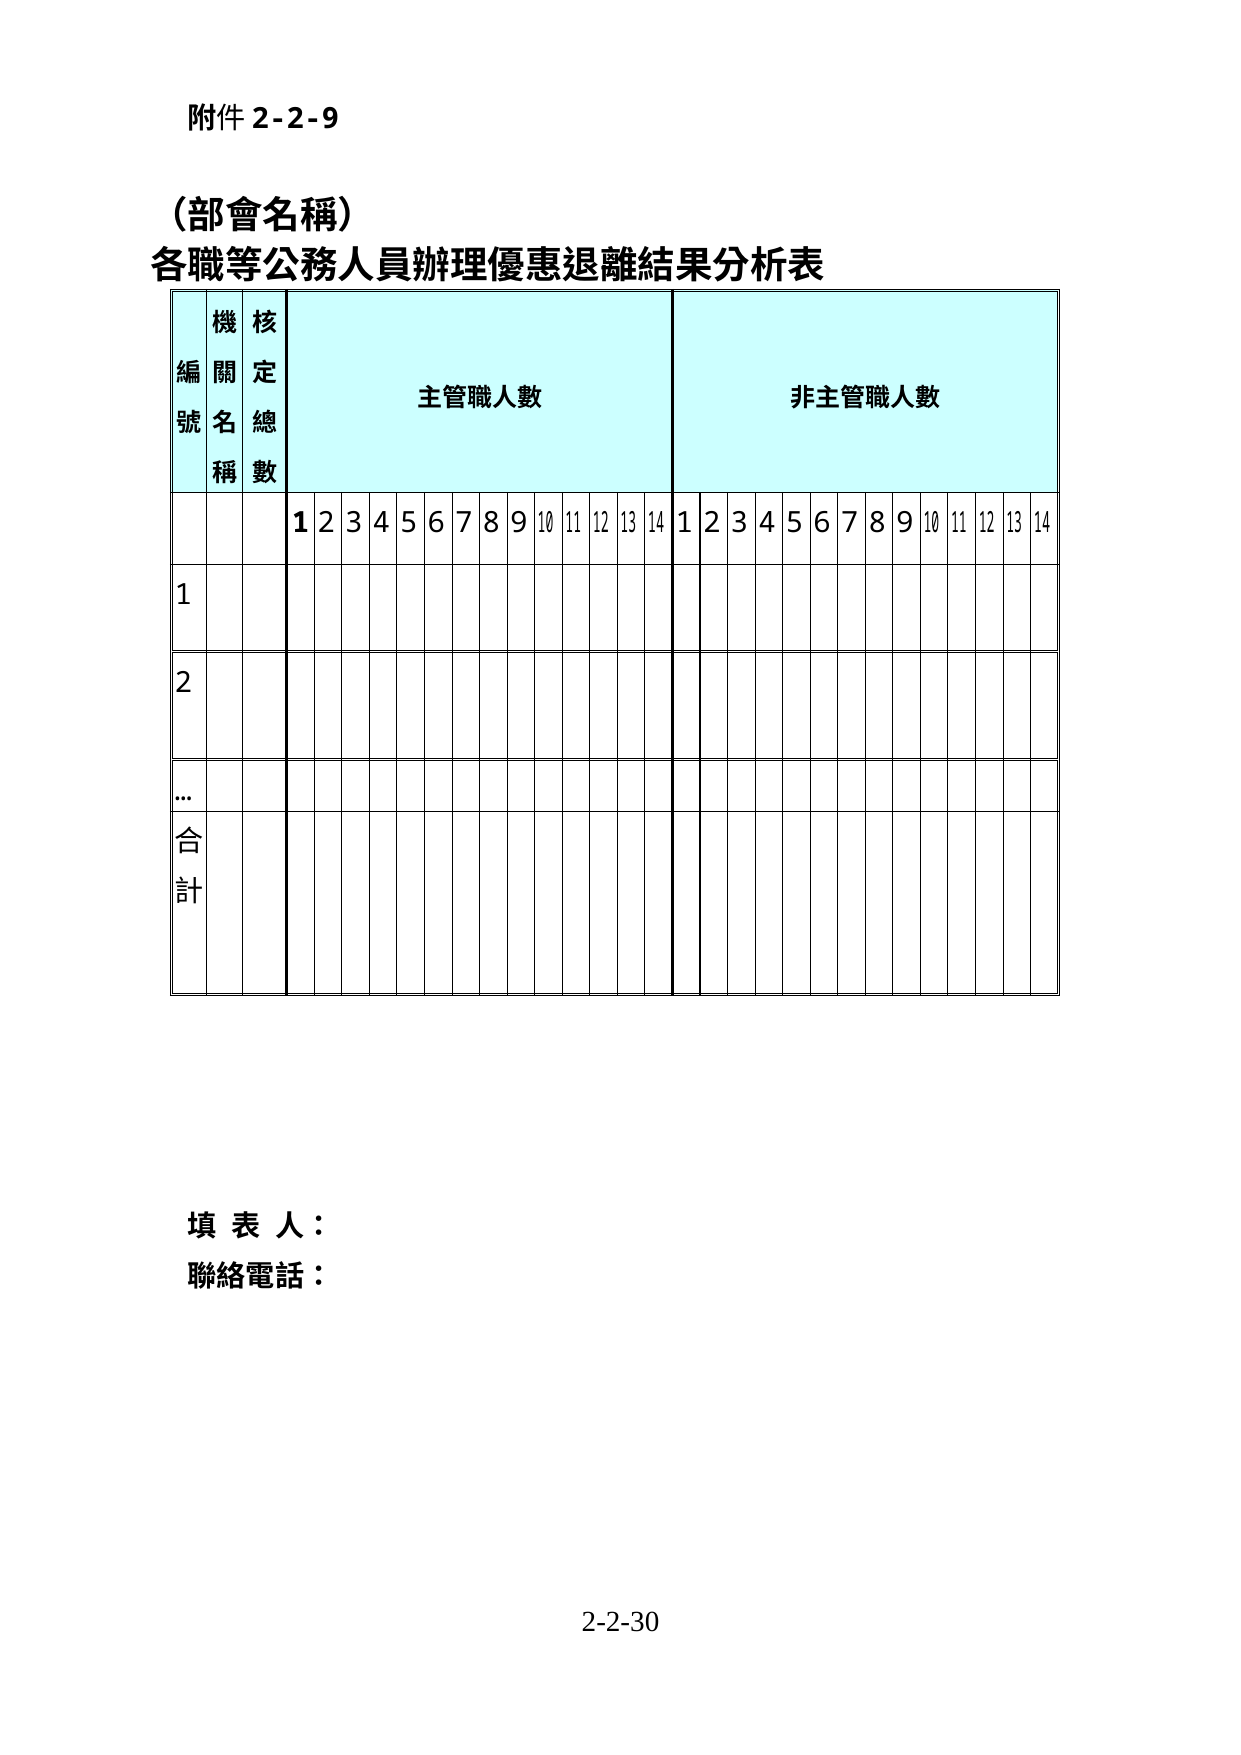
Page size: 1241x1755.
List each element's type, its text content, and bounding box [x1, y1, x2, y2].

table_cell [756, 653, 782, 757]
table_cell [535, 761, 562, 811]
table_cell 1 [674, 493, 699, 564]
table_cell [893, 565, 920, 649]
table_cell [207, 653, 242, 757]
table_cell 8 [480, 493, 507, 564]
table_cell [243, 761, 285, 811]
table_cell [645, 565, 671, 649]
table_cell [453, 653, 479, 757]
table_cell [370, 565, 396, 649]
table_cell 2 [701, 493, 727, 564]
table_cell [866, 761, 892, 811]
table_cell [397, 653, 424, 757]
table_cell [288, 653, 314, 757]
table_cell [645, 812, 671, 993]
table_cell [535, 812, 562, 993]
table_cell [288, 761, 314, 811]
table_header 非主管職人數 [674, 292, 1057, 492]
table_cell 9 [508, 493, 534, 564]
table_cell … [173, 761, 206, 811]
table_cell [893, 761, 920, 811]
table_cell [342, 653, 369, 757]
table_header 主管職人數 [288, 292, 671, 492]
table_cell [243, 653, 285, 757]
table_cell [838, 812, 865, 993]
table_cell [370, 761, 396, 811]
table_cell 7 [838, 493, 865, 564]
text （部會名稱） [150, 189, 1053, 239]
table_cell [674, 812, 699, 993]
table_cell [674, 565, 699, 649]
table_cell [1031, 653, 1057, 757]
table_cell 3 [342, 493, 369, 564]
table_cell [866, 812, 892, 993]
table_cell [976, 565, 1003, 649]
table_cell [701, 812, 727, 993]
table_cell [508, 812, 534, 993]
table_cell 合計 [173, 812, 206, 993]
table_cell 14 [645, 493, 671, 564]
table_cell [397, 565, 424, 649]
table_cell [425, 565, 452, 649]
table_cell [756, 812, 782, 993]
table_cell [618, 812, 644, 993]
table_cell [866, 565, 892, 649]
table_cell 9 [893, 493, 920, 564]
table_cell [866, 653, 892, 757]
table_cell [756, 761, 782, 811]
table_cell 1 [173, 565, 206, 649]
text 填 表 人： [187, 1196, 1053, 1246]
table_cell [976, 812, 1003, 993]
table_cell 6 [811, 493, 837, 564]
table_cell 13 [1004, 493, 1030, 564]
table_cell [453, 565, 479, 649]
table_cell 12 [590, 493, 617, 564]
table_cell [893, 812, 920, 993]
table_cell [453, 812, 479, 993]
table_cell [288, 812, 314, 993]
table_cell 10 [535, 493, 562, 564]
table_cell [1004, 812, 1030, 993]
table_cell [480, 565, 507, 649]
table_cell [207, 761, 242, 811]
table_cell 7 [453, 493, 479, 564]
table_cell [480, 761, 507, 811]
table_cell [397, 761, 424, 811]
table_cell [397, 812, 424, 993]
table_cell [1031, 565, 1057, 649]
table_cell [508, 653, 534, 757]
table_header 編號 [173, 292, 206, 492]
table_cell [563, 812, 589, 993]
table_cell [618, 565, 644, 649]
table_cell [590, 653, 617, 757]
table_cell [173, 493, 206, 564]
table_cell [1004, 653, 1030, 757]
table_cell [370, 812, 396, 993]
table_cell [976, 761, 1003, 811]
table_cell [563, 653, 589, 757]
table_cell [783, 653, 810, 757]
table_cell [508, 565, 534, 649]
table_cell [618, 761, 644, 811]
table_cell [921, 565, 947, 649]
table_cell [811, 761, 837, 811]
table_cell [1004, 565, 1030, 649]
table_cell 14 [1031, 493, 1057, 564]
table_cell [645, 653, 671, 757]
table_cell [618, 653, 644, 757]
table_cell [342, 812, 369, 993]
table_cell [535, 653, 562, 757]
table_cell [425, 812, 452, 993]
table_cell 8 [866, 493, 892, 564]
table_cell [728, 761, 755, 811]
table_cell [783, 812, 810, 993]
table_cell [480, 653, 507, 757]
table_cell [921, 653, 947, 757]
table_cell [838, 761, 865, 811]
table_cell [342, 565, 369, 649]
table_cell [728, 565, 755, 649]
table_cell [590, 812, 617, 993]
table_cell [288, 565, 314, 649]
table_cell [563, 565, 589, 649]
table_cell [948, 812, 975, 993]
table_cell [425, 761, 452, 811]
table_cell [674, 761, 699, 811]
table_cell [728, 653, 755, 757]
table_cell [508, 761, 534, 811]
table_cell 2 [315, 493, 341, 564]
text 附件2-2-9 [187, 89, 1053, 139]
text 各職等公務人員辦理優惠退離結果分析表 [150, 239, 1053, 289]
table_cell 6 [425, 493, 452, 564]
table_cell [425, 653, 452, 757]
table_cell [370, 653, 396, 757]
table_cell [342, 761, 369, 811]
table_cell [783, 565, 810, 649]
table_cell 11 [563, 493, 589, 564]
table_cell [701, 653, 727, 757]
table_cell [207, 812, 242, 993]
table_cell [315, 761, 341, 811]
table_cell [756, 565, 782, 649]
table_cell [811, 653, 837, 757]
table_cell [893, 653, 920, 757]
table_cell 12 [976, 493, 1003, 564]
table_cell [701, 761, 727, 811]
table_cell [728, 812, 755, 993]
table_cell [921, 812, 947, 993]
text 聯絡電話： [187, 1246, 1053, 1296]
table_cell [207, 493, 242, 564]
table_cell 4 [370, 493, 396, 564]
table_cell 3 [728, 493, 755, 564]
table_cell [315, 653, 341, 757]
table_cell [453, 761, 479, 811]
table_cell [315, 565, 341, 649]
table_cell [811, 565, 837, 649]
table_cell [243, 812, 285, 993]
table_cell [590, 565, 617, 649]
table_cell [783, 761, 810, 811]
table_cell [1031, 761, 1057, 811]
table_cell [243, 493, 285, 564]
table_header 核定總數 [243, 292, 285, 492]
table_cell [948, 565, 975, 649]
table_header 機關名稱 [207, 292, 242, 492]
table_cell [563, 761, 589, 811]
table_cell 1 [288, 493, 314, 564]
table_cell [948, 761, 975, 811]
table_cell [701, 565, 727, 649]
table_cell 5 [783, 493, 810, 564]
table_cell [315, 812, 341, 993]
table_cell 13 [618, 493, 644, 564]
table_cell [838, 653, 865, 757]
table_cell 11 [948, 493, 975, 564]
table_cell [811, 812, 837, 993]
table_cell [590, 761, 617, 811]
table_cell [207, 565, 242, 649]
table_cell [1004, 761, 1030, 811]
table_cell [243, 565, 285, 649]
table_cell [838, 565, 865, 649]
table_cell [674, 653, 699, 757]
table_cell [645, 761, 671, 811]
table_cell 2 [173, 653, 206, 757]
table_cell 5 [397, 493, 424, 564]
table_cell [948, 653, 975, 757]
table_cell 4 [756, 493, 782, 564]
table_cell 10 [921, 493, 947, 564]
table_cell [976, 653, 1003, 757]
table_cell [921, 761, 947, 811]
table_cell [1031, 812, 1057, 993]
table_cell [535, 565, 562, 649]
table_cell [480, 812, 507, 993]
